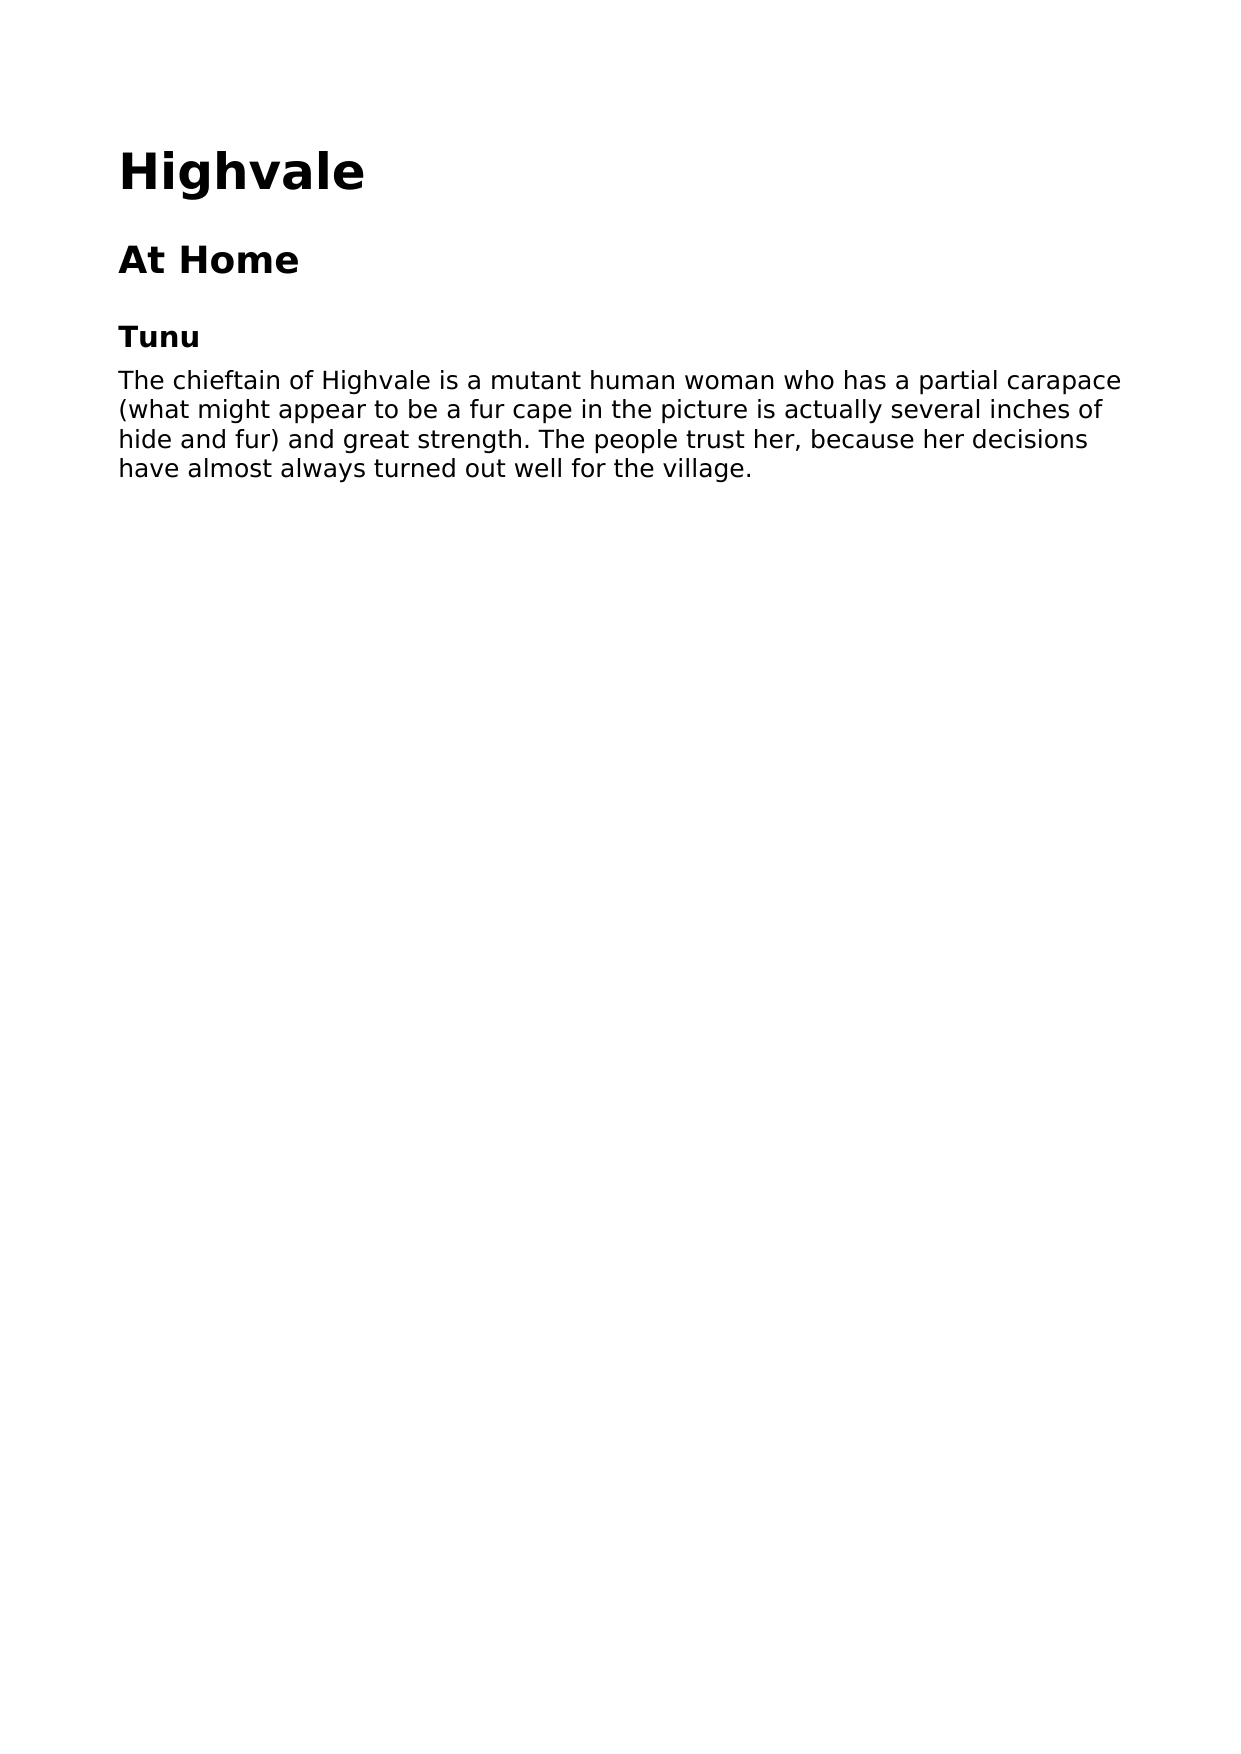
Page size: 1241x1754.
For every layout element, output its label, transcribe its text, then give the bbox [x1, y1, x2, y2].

subtitle At Home [118, 239, 1122, 282]
subtitle Tunu [118, 320, 1122, 354]
subtitle Highvale [118, 143, 1122, 201]
text The chieftain of Highvale is a mutant human woman who has a partial carapace (what might appear to be a fur cape in the picture is actually several inches of hide and fur) and great strength. The people trust her, because her decisions have almost always turned out well for the village. [118, 366, 1122, 483]
